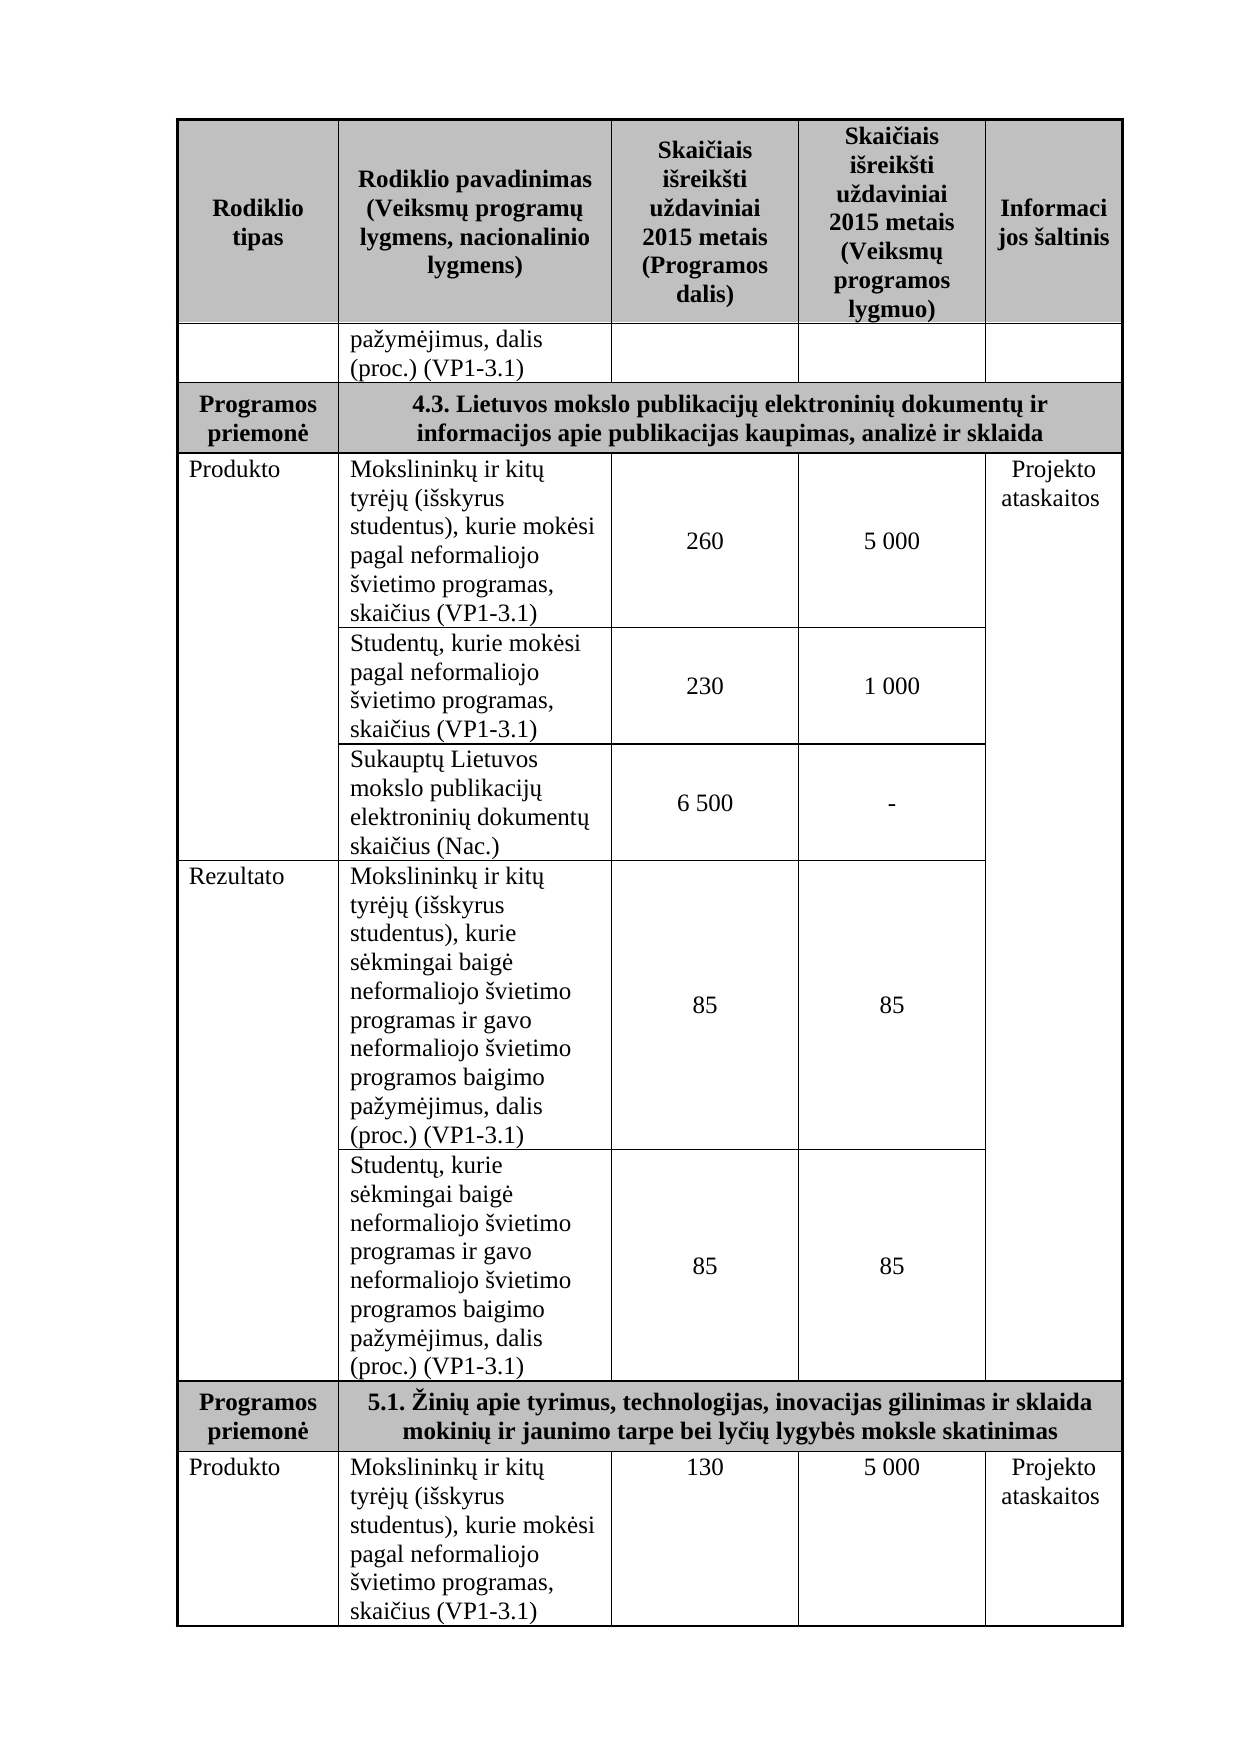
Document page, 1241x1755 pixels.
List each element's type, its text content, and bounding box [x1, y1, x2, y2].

table_cell Projekto ataskaitos [986, 454, 1121, 1380]
table_cell 4.3. Lietuvos mokslo publikacijų elektroninių dokumentų ir informacijos apie publikacijas kaupimas, analizė ir sklaida [339, 383, 1121, 452]
table_cell 230 [612, 628, 798, 743]
table_cell 85 [612, 1150, 798, 1380]
table_cell Studentų, kurie sėkmingai baigė neformaliojo švietimo programas ir gavo neformaliojo švietimo programos baigimo pažymėjimus, dalis (proc.) (VP1-3.1) [339, 1150, 611, 1380]
table_cell 5 000 [799, 1452, 985, 1625]
table_cell 5 000 [799, 454, 985, 626]
table_header Rodiklio tipas [179, 121, 338, 322]
table_cell Sukauptų Lietuvos mokslo publikacijų elektroninių dokumentų skaičius (Nac.) [339, 745, 611, 859]
table_cell Mokslininkų ir kitų tyrėjų (išskyrus studentus), kurie mokėsi pagal neformaliojo švietimo programas, skaičius (VP1-3.1) [339, 454, 611, 626]
table_cell - [799, 745, 985, 859]
table_header Informacijos šaltinis [986, 121, 1121, 322]
table_cell Rezultato [179, 861, 338, 1380]
table_cell Produkto [179, 454, 338, 859]
table_cell [799, 324, 985, 382]
table_header Skaičiais išreikšti uždaviniai 2015 metais (Programos dalis) [612, 121, 798, 322]
table_header Rodiklio pavadinimas (Veiksmų programų lygmens, nacionalinio lygmens) [339, 121, 611, 322]
table_cell Studentų, kurie mokėsi pagal neformaliojo švietimo programas, skaičius (VP1-3.1) [339, 628, 611, 743]
table_cell pažymėjimus, dalis (proc.) (VP1-3.1) [339, 324, 611, 382]
table_cell 130 [612, 1452, 798, 1625]
table_cell Projekto ataskaitos [986, 1452, 1121, 1625]
table_cell Mokslininkų ir kitų tyrėjų (išskyrus studentus), kurie mokėsi pagal neformaliojo švietimo programas, skaičius (VP1-3.1) [339, 1452, 611, 1625]
table_cell Mokslininkų ir kitų tyrėjų (išskyrus studentus), kurie sėkmingai baigė neformaliojo švietimo programas ir gavo neformaliojo švietimo programos baigimo pažymėjimus, dalis (proc.) (VP1-3.1) [339, 861, 611, 1148]
table_cell Programos priemonė [179, 383, 338, 452]
table_cell [986, 324, 1121, 382]
table_cell [612, 324, 798, 382]
table_cell 6 500 [612, 745, 798, 859]
table_cell 85 [612, 861, 798, 1148]
table_cell Produkto [179, 1452, 338, 1625]
table_cell 85 [799, 861, 985, 1148]
table_cell 1 000 [799, 628, 985, 743]
table_cell Programos priemonė [179, 1382, 338, 1451]
table_cell [179, 324, 338, 382]
table_cell 85 [799, 1150, 985, 1380]
table_cell 5.1. Žinių apie tyrimus, technologijas, inovacijas gilinimas ir sklaida mokinių ir jaunimo tarpe bei lyčių lygybės moksle skatinimas [339, 1382, 1121, 1451]
table_header Skaičiais išreikšti uždaviniai 2015 metais (Veiksmų programos lygmuo) [799, 121, 985, 322]
table_cell 260 [612, 454, 798, 626]
